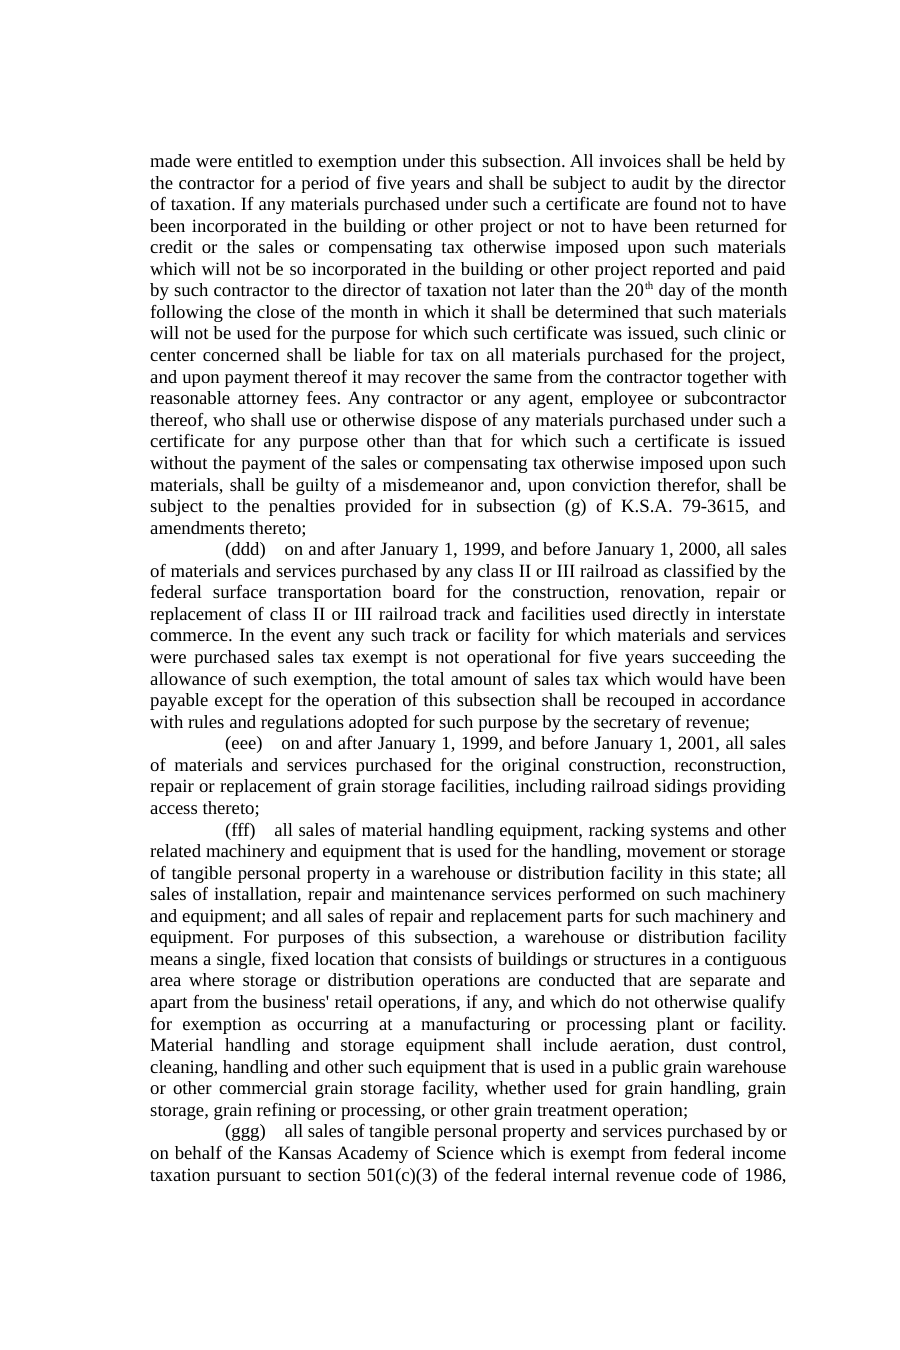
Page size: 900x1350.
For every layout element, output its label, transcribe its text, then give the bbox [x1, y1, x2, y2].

text (ggg) all sales of tangible personal property and services purchased by or on behalf of the Kansas Academy of Science which is exempt from federal income taxation pursuant to section 501(c)(3) of the federal internal revenue code of 1986, [150, 1120, 787, 1185]
text (fff) all sales of material handling equipment, racking systems and other related machinery and equipment that is used for the handling, movement or storage of tangible personal property in a warehouse or distribution facility in this state; all sales of installation, repair and maintenance services performed on such machinery and equipment; and all sales of repair and replacement parts for such machinery and equipment. For purposes of this subsection, a warehouse or distribution facility means a single, fixed location that consists of buildings or structures in a contiguous area where storage or distribution operations are conducted that are separate and apart from the business' retail operations, if any, and which do not otherwise qualify for exemption as occurring at a manufacturing or processing plant or facility. Material handling and storage equipment shall include aeration, dust control, cleaning, handling and other such equipment that is used in a public grain warehouse or other commercial grain storage facility, whether used for grain handling, grain storage, grain refining or processing, or other grain treatment operation; [150, 818, 787, 1120]
text made were entitled to exemption under this subsection. All invoices shall be held by the contractor for a period of five years and shall be subject to audit by the director of taxation. If any materials purchased under such a certificate are found not to have been incorporated in the building or other project or not to have been returned for credit or the sales or compensating tax otherwise imposed upon such materials which will not be so incorporated in the building or other project reported and paid by such contractor to the director of taxation not later than the 20th day of the month following the close of the month in which it shall be determined that such materials will not be used for the purpose for which such certificate was issued, such clinic or center concerned shall be liable for tax on all materials purchased for the project, and upon payment thereof it may recover the same from the contractor together with reasonable attorney fees. Any contractor or any agent, employee or subcontractor thereof, who shall use or otherwise dispose of any materials purchased under such a certificate for any purpose other than that for which such a certificate is issued without the payment of the sales or compensating tax otherwise imposed upon such materials, shall be guilty of a misdemeanor and, upon conviction therefor, shall be subject to the penalties provided for in subsection (g) of K.S.A. 79-3615, and amendments thereto; [150, 150, 787, 538]
text (ddd) on and after January 1, 1999, and before January 1, 2000, all sales of materials and services purchased by any class II or III railroad as classified by the federal surface transportation board for the construction, renovation, repair or replacement of class II or III railroad track and facilities used directly in interstate commerce. In the event any such track or facility for which materials and services were purchased sales tax exempt is not operational for five years succeeding the allowance of such exemption, the total amount of sales tax which would have been payable except for the operation of this subsection shall be recouped in accordance with rules and regulations adopted for such purpose by the secretary of revenue; [150, 538, 787, 732]
text (eee) on and after January 1, 1999, and before January 1, 2001, all sales of materials and services purchased for the original construction, reconstruction, repair or replacement of grain storage facilities, including railroad sidings providing access thereto; [150, 732, 787, 818]
